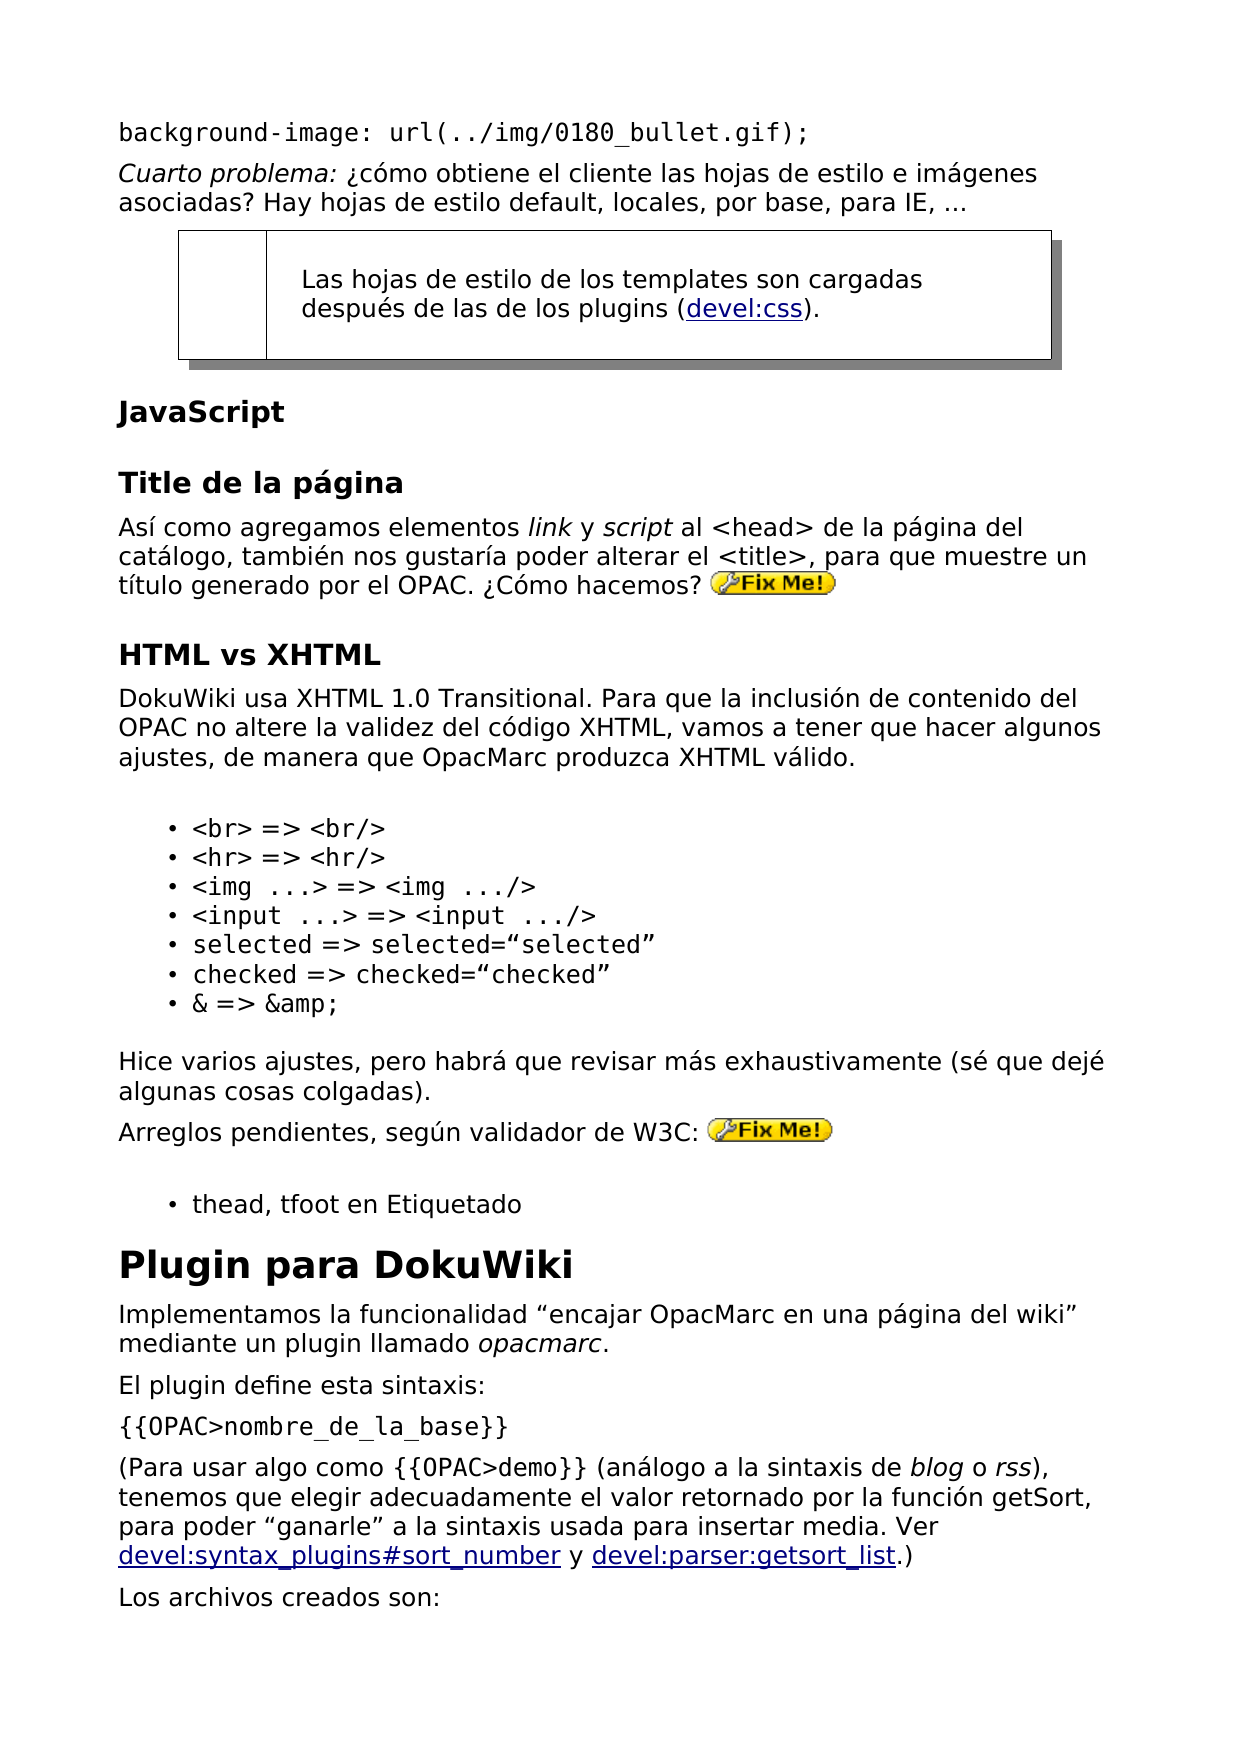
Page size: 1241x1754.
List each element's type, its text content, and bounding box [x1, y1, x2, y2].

list selected => selected=“selected” [177, 931, 1122, 960]
text Arreglos pendientes, según validador de W3C: [118, 1118, 1122, 1148]
picture [710, 571, 836, 595]
text Los archivos creados son: [118, 1583, 1122, 1612]
text DokuWiki usa XHTML 1.0 Transitional. Para que la inclusión de contenido del OPAC no altere la validez del código XHTML, vamos a tener que hacer algunos ajustes, de manera que OpacMarc produzca XHTML válido. [118, 684, 1122, 772]
text Cuarto problema: ¿cómo obtiene el cliente las hojas de estilo e imágenes asociadas? Hay hojas de estilo default, locales, por base, para IE, ... [118, 159, 1122, 217]
text {{OPAC>nombre_de_la_base}} [118, 1413, 1122, 1442]
text Hice varios ajustes, pero habrá que revisar más exhaustivamente (sé que dejé algunas cosas colgadas). [118, 1048, 1122, 1106]
list thead, tfoot en Etiquetado [177, 1190, 1122, 1219]
subtitle Title de la página [118, 466, 1122, 500]
list <hr> => <hr/> [177, 843, 1122, 872]
list & => &amp; [177, 989, 1122, 1018]
picture [707, 1118, 833, 1142]
list <img ...> => <img .../> [177, 872, 1122, 901]
list <input ...> => <input .../> [177, 901, 1122, 931]
text (Para usar algo como {{OPAC>demo}} (análogo a la sintaxis de blog o rss), tenemos que elegir adecuadamente el valor retornado por la función getSort, para poder “ganarle” a la sintaxis usada para insertar media. Ver devel:syntax_plugins#sort_number y devel:parser:getsort_list.) [118, 1453, 1122, 1570]
text background-image: url(../img/0180_bullet.gif); [118, 118, 1122, 147]
text El plugin define esta sintaxis: [118, 1371, 1122, 1400]
text Implementamos la funcionalidad “encajar OpacMarc en una página del wiki” mediante un plugin llamado opacmarc. [118, 1300, 1122, 1358]
subtitle JavaScript [118, 395, 1122, 429]
table_header Las hojas de estilo de los templates son cargadas después de las de los plugins (devel:css). [267, 231, 1051, 359]
subtitle Plugin para DokuWiki [118, 1244, 1122, 1288]
list checked => checked=“checked” [177, 960, 1122, 989]
subtitle HTML vs XHTML [118, 638, 1122, 672]
text Así como agregamos elementos link y script al <head> de la página del catálogo, también nos gustaría poder alterar el <title>, para que muestre un título generado por el OPAC. ¿Cómo hacemos? [118, 513, 1122, 601]
table_header [179, 231, 266, 359]
list <br> => <br/> [177, 814, 1122, 843]
